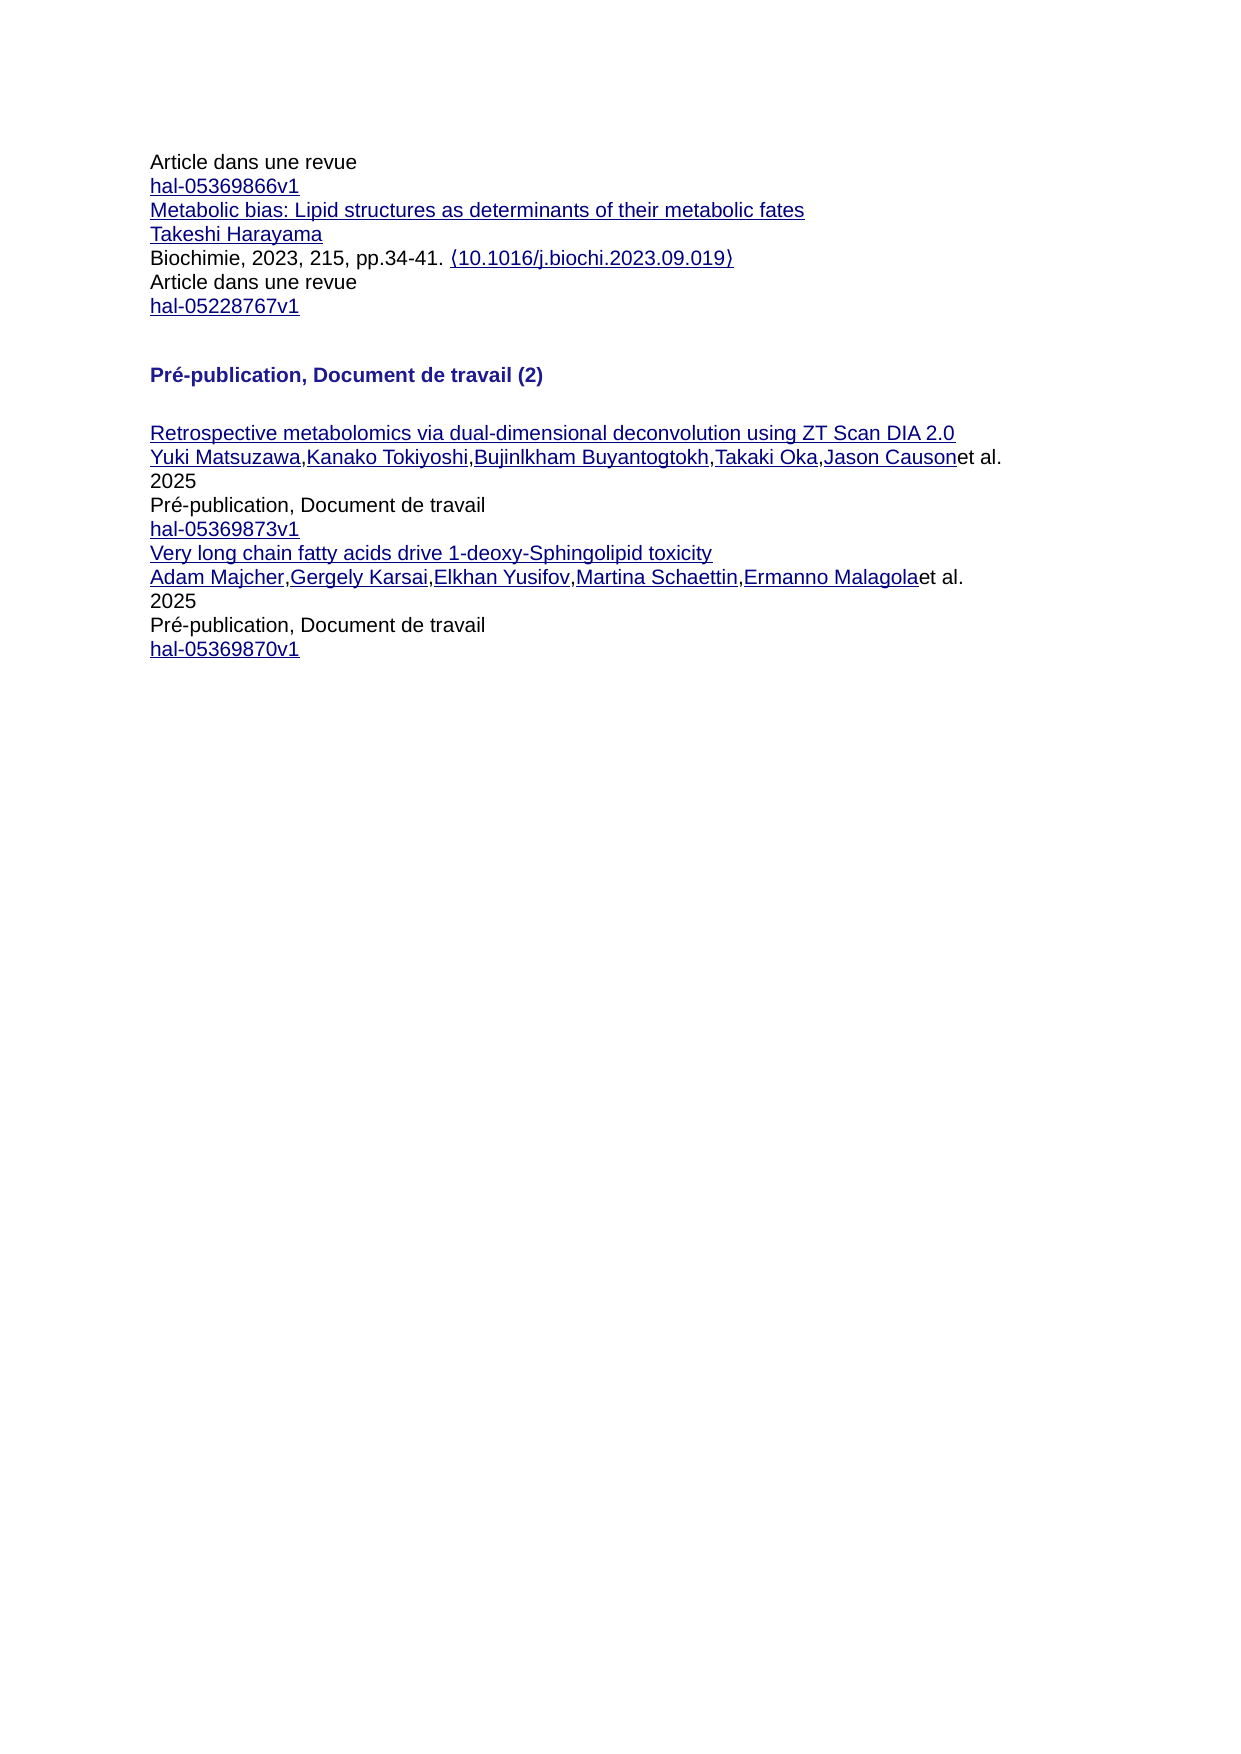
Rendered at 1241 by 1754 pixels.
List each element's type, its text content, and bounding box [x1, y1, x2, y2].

table_cell Very long chain fatty acids drive 1-deoxy-Sphingolipid toxicity Adam Majcher,Gergely Karsai,Elkhan Yusifov,Martina Schaettin,Ermanno Malagolaet al. 2025 Pré-publication, Document de travail hal-05369870v1 [150, 541, 1090, 660]
table_header Retrospective metabolomics via dual-dimensional deconvolution using ZT Scan DIA 2.0 Yuki Matsuzawa,Kanako Tokiyoshi,Bujinlkham Buyantogtokh,Takaki Oka,Jason Causonet al. 2025 Pré-publication, Document de travail hal-05369873v1 [150, 421, 1090, 541]
table_cell Metabolic bias: Lipid structures as determinants of their metabolic fates Takeshi Harayama Biochimie, 2023, 215, pp.34-41. ⟨10.1016/j.biochi.2023.09.019⟩ Article dans une revue hal-05228767v1 [150, 198, 1090, 318]
table_cell Article dans une revue hal-05369866v1 [150, 150, 1090, 198]
subtitle Pré-publication, Document de travail (2) [150, 362, 1090, 386]
